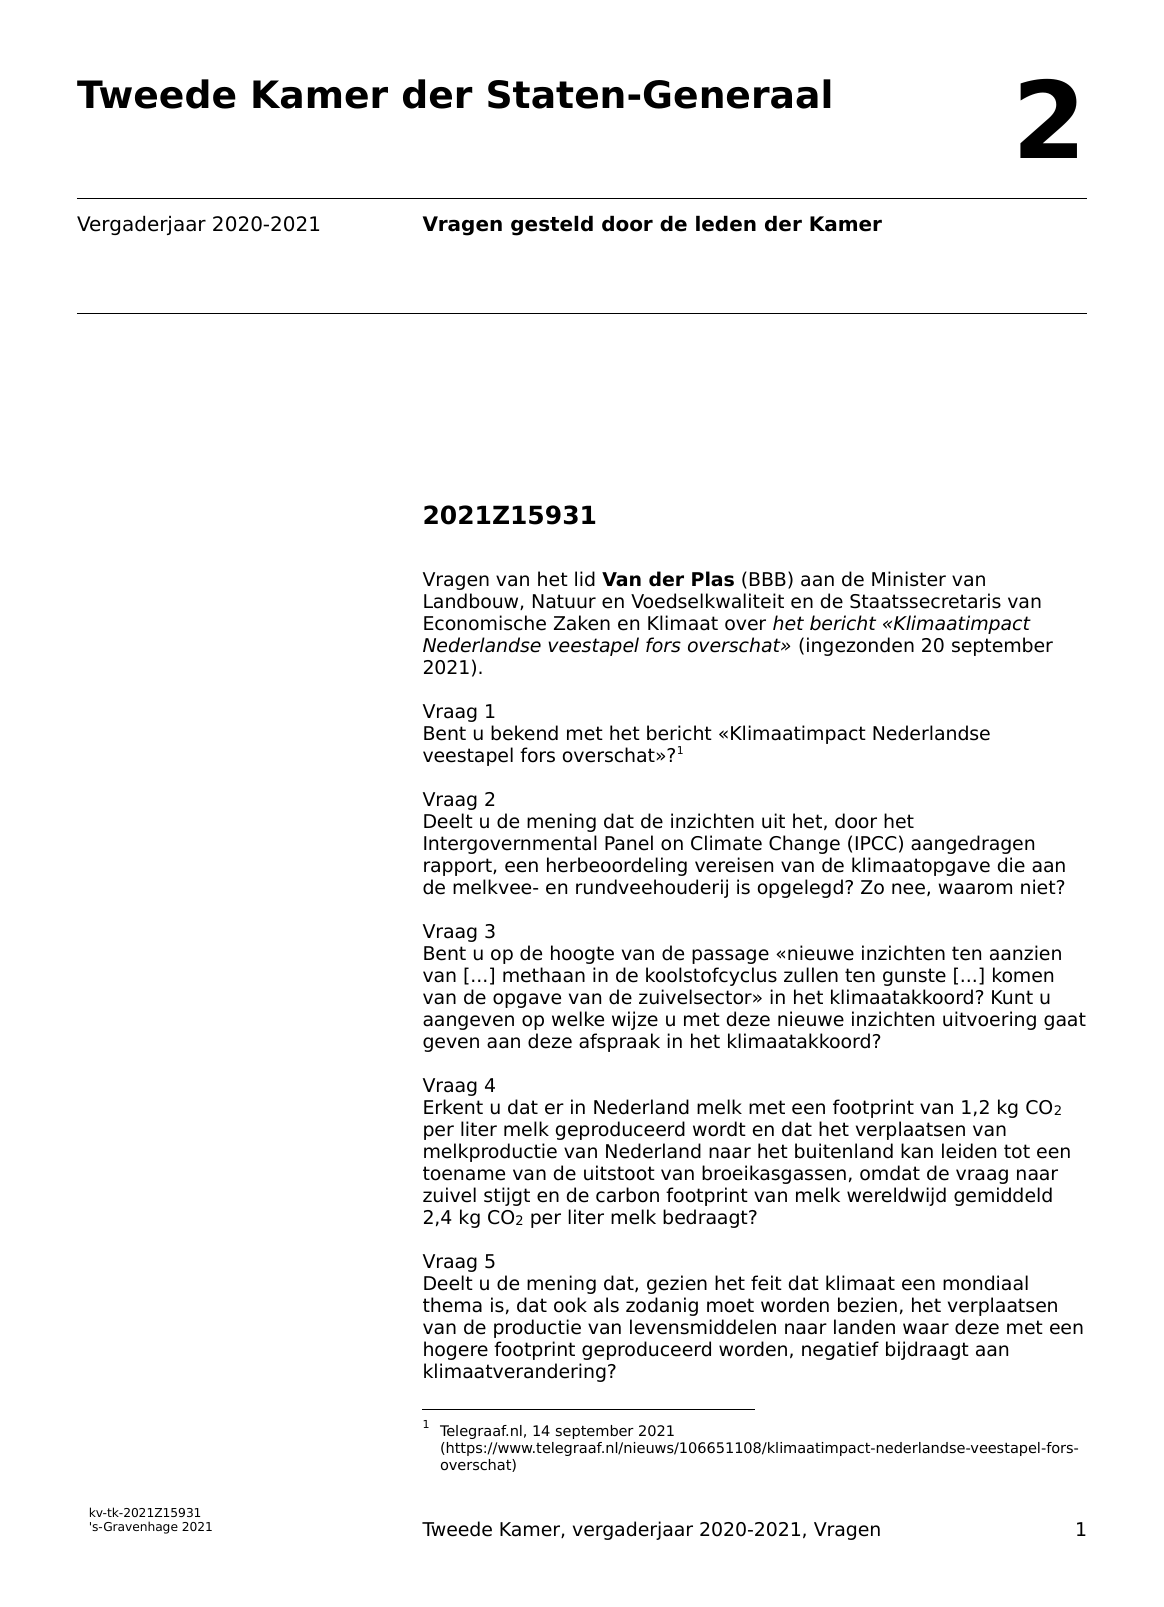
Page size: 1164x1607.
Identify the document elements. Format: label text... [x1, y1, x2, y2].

table_header Tweede Kamer der Staten-Generaal [77, 59, 886, 198]
text Vraag 5 [422, 1251, 1087, 1273]
text Bent u bekend met het bericht «Klimaatimpact Nederlandse veestapel fors overschat»? [422, 723, 1087, 767]
text Vraag 1 [422, 701, 1087, 723]
text Erkent u dat er in Nederland melk met een footprint van 1,2 kg CO2 per liter melk geproduceerd wordt en dat het verplaatsen van melkproductie van Nederland naar het buitenland kan leiden tot een toename van de uitstoot van broeikasgassen, omdat de vraag naar zuivel stijgt en de carbon footprint van melk wereldwijd gemiddeld 2,4 kg CO2 per liter melk bedraagt? [422, 1097, 1087, 1229]
text kv-tk-2021Z15931 [88, 1506, 323, 1520]
text Deelt u de mening dat, gezien het feit dat klimaat een mondiaal thema is, dat ook als zodanig moet worden bezien, het verplaatsen van de productie van levensmiddelen naar landen waar deze met een hogere footprint geproduceerd worden, negatief bijdraagt aan klimaatverandering? [422, 1273, 1087, 1383]
text Vragen van het lid Van der Plas (BBB) aan de Minister van Landbouw, Natuur en Voedselkwaliteit en de Staatssecretaris van Economische Zaken en Klimaat over het bericht «Klimaatimpact Nederlandse veestapel fors overschat» (ingezonden 20 september 2021). [422, 569, 1087, 679]
text 's-Gravenhage 2021 [88, 1520, 323, 1534]
text Vraag 2 [422, 789, 1087, 811]
text Deelt u de mening dat de inzichten uit het, door het Intergovernmental Panel on Climate Change (IPCC) aangedragen rapport, een herbeoordeling vereisen van de klimaatopgave die aan de melkvee- en rundveehouderij is opgelegd? Zo nee, waarom niet? [422, 811, 1087, 899]
table_cell Vergaderjaar 2020-2021 [77, 199, 422, 313]
table_header 2 [886, 59, 1087, 198]
text 2021Z15931 [422, 501, 1087, 531]
text Telegraaf.nl, 14 september 2021 (https://www.telegraaf.nl/nieuws/106651108/klimaatimpact-nederlandse-veestapel-fors-overschat) [422, 1418, 1087, 1474]
text Bent u op de hoogte van de passage «nieuwe inzichten ten aanzien van [...] methaan in de koolstofcyclus zullen ten gunste [...] komen van de opgave van de zuivelsector» in het klimaatakkoord? Kunt u aangeven op welke wijze u met deze nieuwe inzichten uitvoering gaat geven aan deze afspraak in het klimaatakkoord? [422, 943, 1087, 1053]
text Vraag 4 [422, 1075, 1087, 1097]
table_cell Vragen gesteld door de leden der Kamer [422, 199, 1087, 313]
text Vraag 3 [422, 921, 1087, 943]
